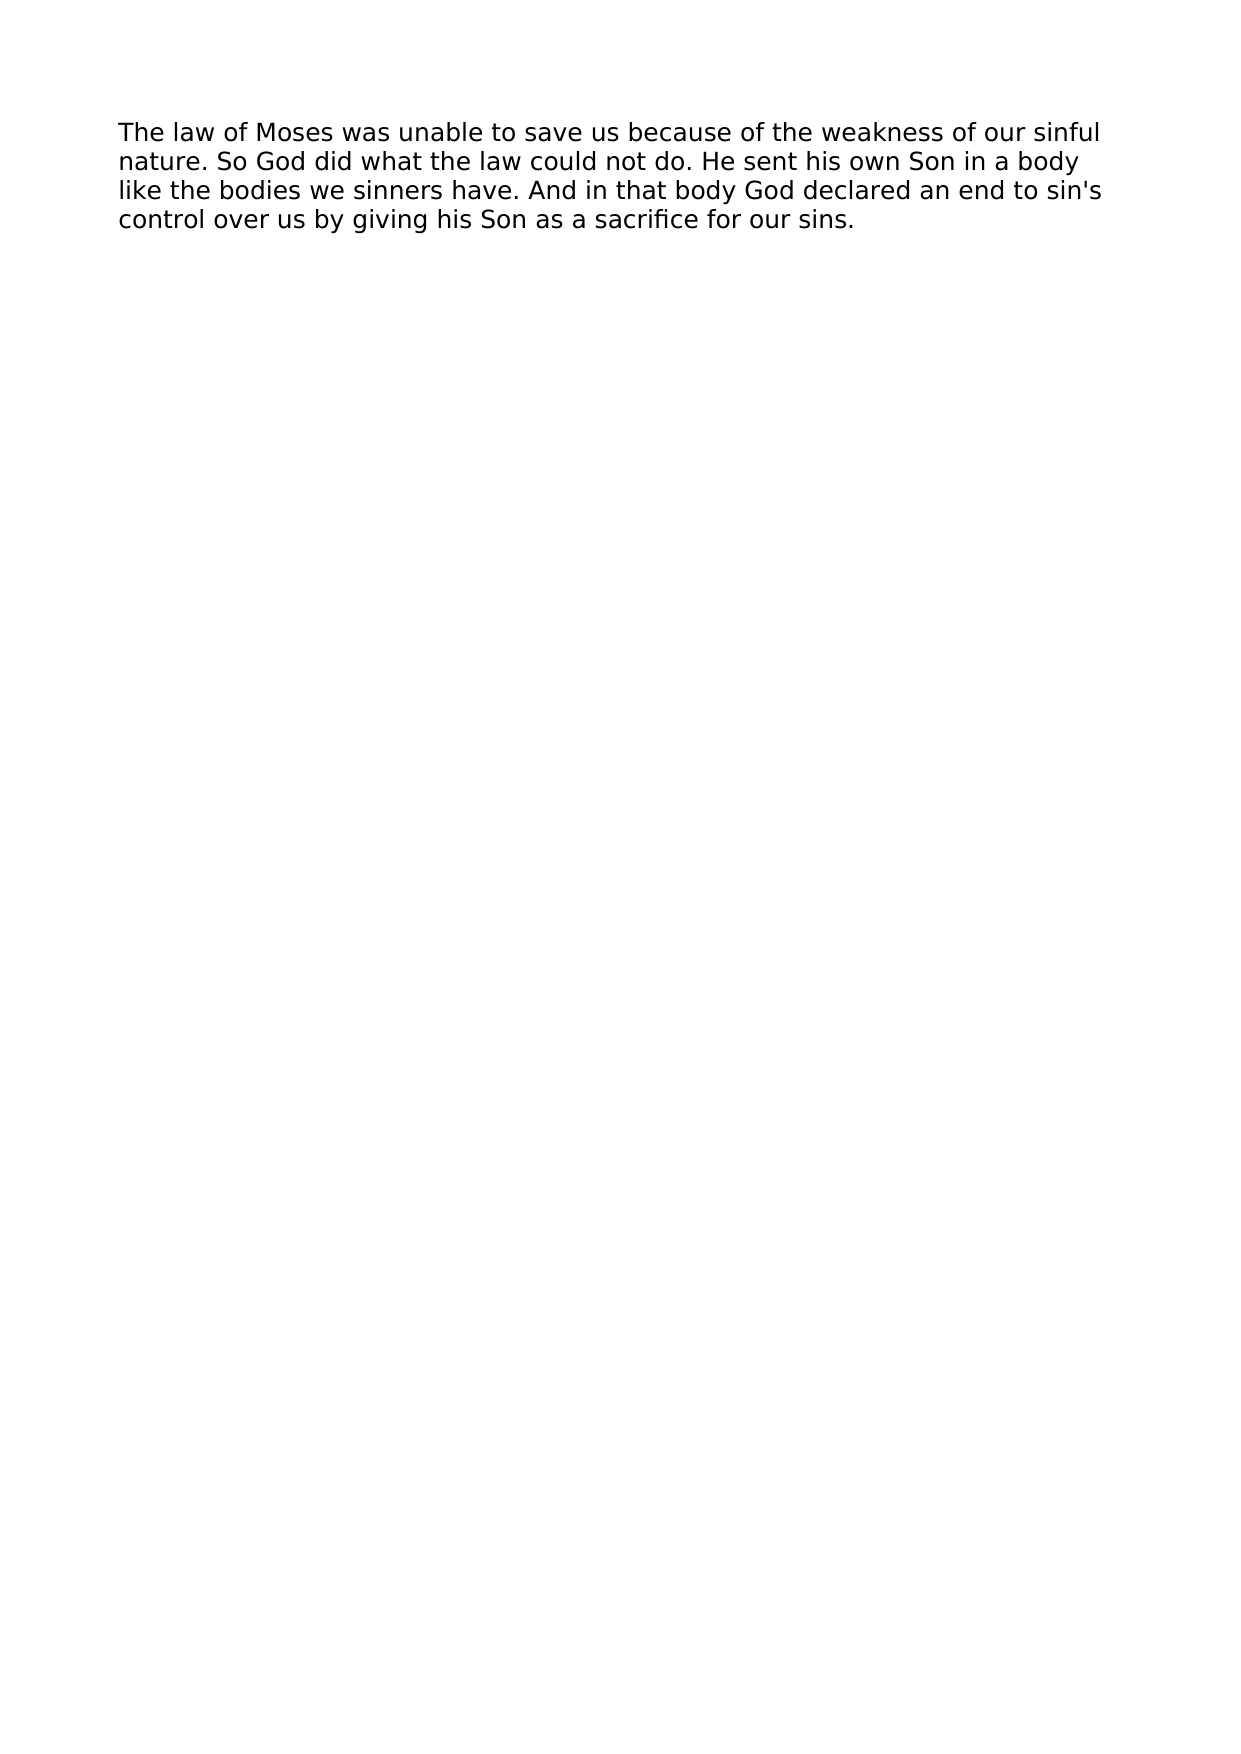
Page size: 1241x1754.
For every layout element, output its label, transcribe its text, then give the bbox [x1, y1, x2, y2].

text The law of Moses was unable to save us because of the weakness of our sinful nature. So God did what the law could not do. He sent his own Son in a body like the bodies we sinners have. And in that body God declared an end to sin's control over us by giving his Son as a sacrifice for our sins. [118, 118, 1122, 235]
